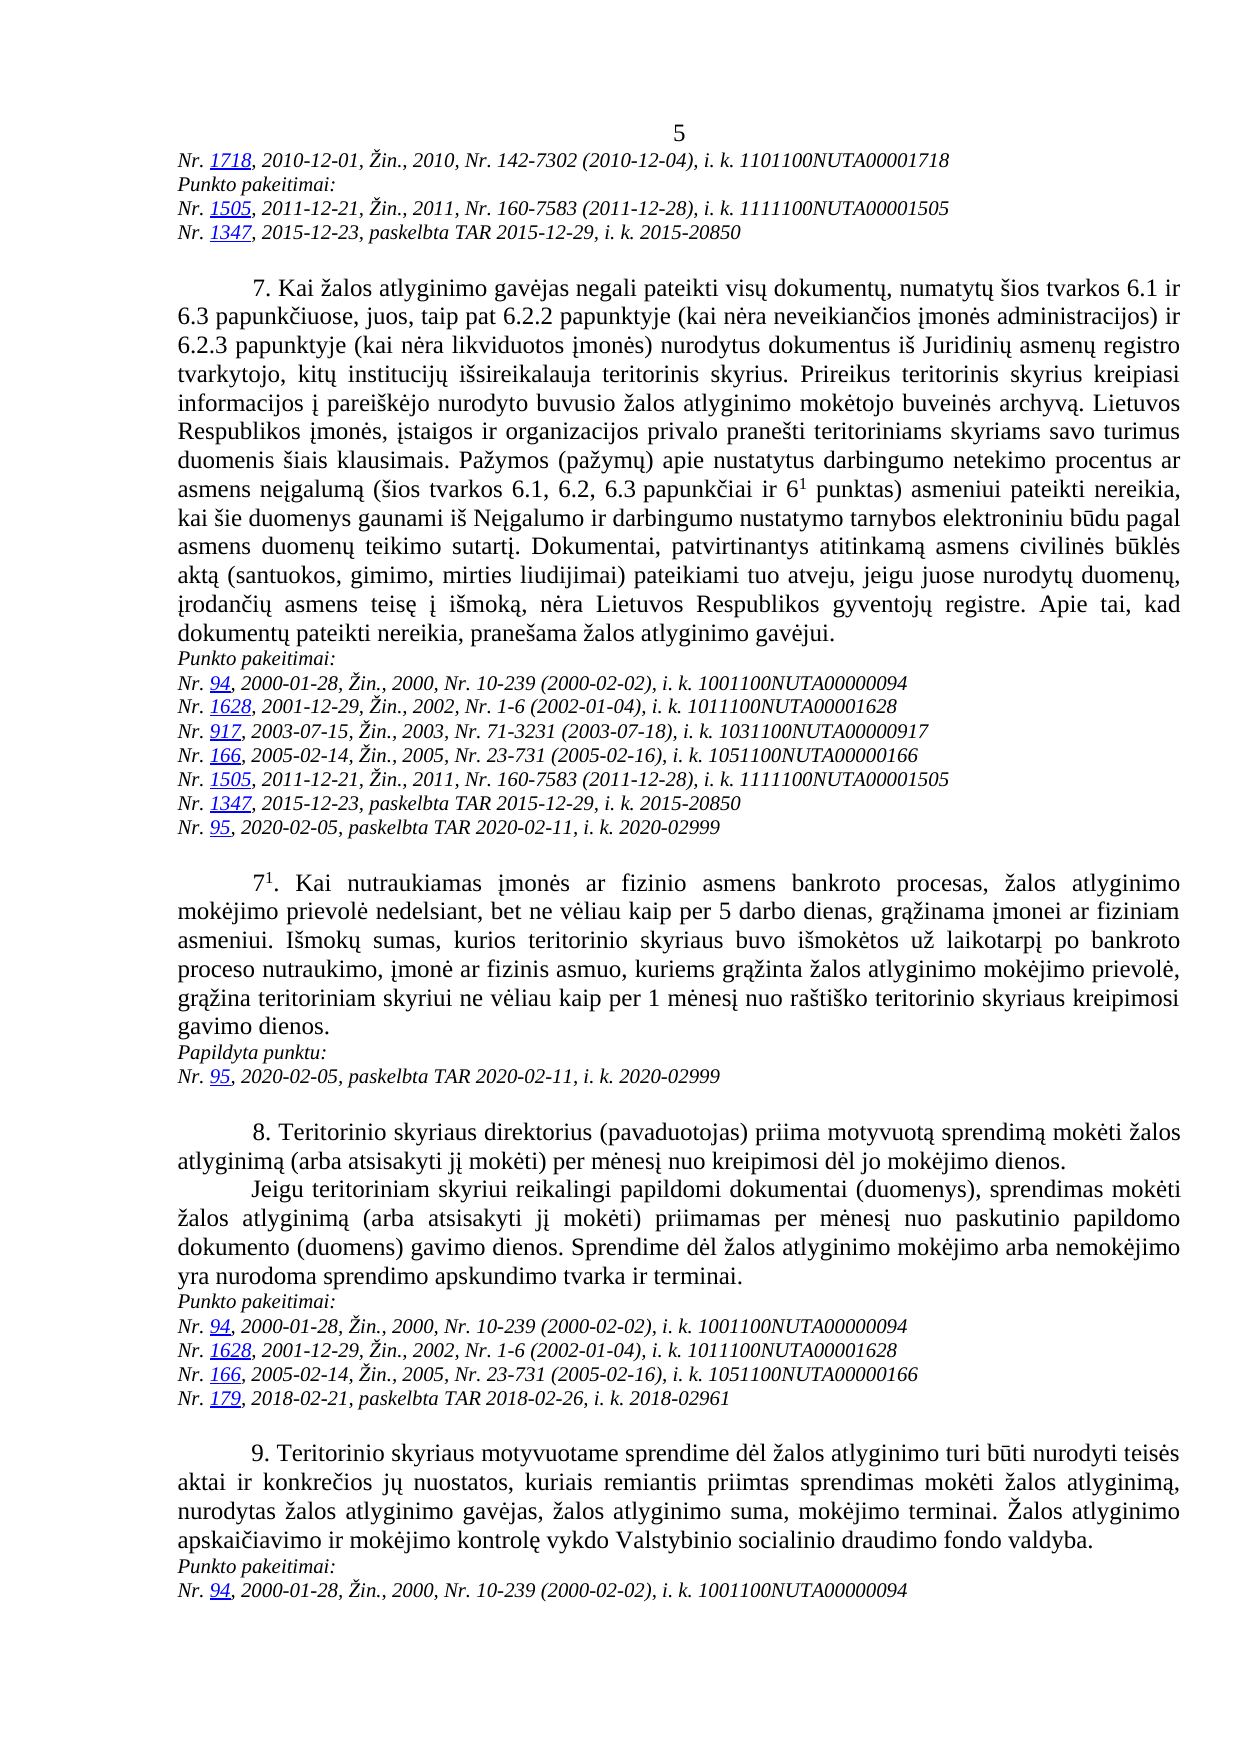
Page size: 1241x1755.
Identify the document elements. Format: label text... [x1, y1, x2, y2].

text Punkto pakeitimai: [177, 1289, 1181, 1313]
text Nr. 94, 2000-01-28, Žin., 2000, Nr. 10-239 (2000-02-02), i. k. 1001100NUTA00000094 [177, 1578, 1181, 1602]
text Nr. 166, 2005-02-14, Žin., 2005, Nr. 23-731 (2005-02-16), i. k. 1051100NUTA00000166 [177, 1362, 1181, 1386]
text Nr. 95, 2020-02-05, paskelbta TAR 2020-02-11, i. k. 2020-02999 [177, 815, 1181, 839]
text Nr. 1505, 2011-12-21, Žin., 2011, Nr. 160-7583 (2011-12-28), i. k. 1111100NUTA00001505 [177, 767, 1181, 791]
text Jeigu teritoriniam skyriui reikalingi papildomi dokumentai (duomenys), sprendimas mokėti žalos atlyginimą (arba atsisakyti jį mokėti) priimamas per mėnesį nuo paskutinio papildomo dokumento (duomens) gavimo dienos. Sprendime dėl žalos atlyginimo mokėjimo arba nemokėjimo yra nurodoma sprendimo apskundimo tvarka ir terminai. [177, 1174, 1181, 1289]
text Nr. 1347, 2015-12-23, paskelbta TAR 2015-12-29, i. k. 2015-20850 [177, 791, 1181, 815]
text 8. Teritorinio skyriaus direktorius (pavaduotojas) priima motyvuotą sprendimą mokėti žalos atlyginimą (arba atsisakyti jį mokėti) per mėnesį nuo kreipimosi dėl jo mokėjimo dienos. [177, 1117, 1181, 1174]
text 71. Kai nutraukiamas įmonės ar fizinio asmens bankroto procesas, žalos atlyginimo mokėjimo prievolė nedelsiant, bet ne vėliau kaip per 5 darbo dienas, grąžinama įmonei ar fiziniam asmeniui. Išmokų sumas, kurios teritorinio skyriaus buvo išmokėtos už laikotarpį po bankroto proceso nutraukimo, įmonė ar fizinis asmuo, kuriems grąžinta žalos atlyginimo mokėjimo prievolė, grąžina teritoriniam skyriui ne vėliau kaip per 1 mėnesį nuo raštiško teritorinio skyriaus kreipimosi gavimo dienos. [177, 868, 1181, 1040]
text Nr. 1505, 2011-12-21, Žin., 2011, Nr. 160-7583 (2011-12-28), i. k. 1111100NUTA00001505 [177, 196, 1181, 220]
text Nr. 166, 2005-02-14, Žin., 2005, Nr. 23-731 (2005-02-16), i. k. 1051100NUTA00000166 [177, 743, 1181, 767]
text Nr. 94, 2000-01-28, Žin., 2000, Nr. 10-239 (2000-02-02), i. k. 1001100NUTA00000094 [177, 1313, 1181, 1338]
text Nr. 94, 2000-01-28, Žin., 2000, Nr. 10-239 (2000-02-02), i. k. 1001100NUTA00000094 [177, 670, 1181, 694]
text 9. Teritorinio skyriaus motyvuotame sprendime dėl žalos atlyginimo turi būti nurodyti teisės aktai ir konkrečios jų nuostatos, kuriais remiantis priimtas sprendimas mokėti žalos atlyginimą, nurodytas žalos atlyginimo gavėjas, žalos atlyginimo suma, mokėjimo terminai. Žalos atlyginimo apskaičiavimo ir mokėjimo kontrolę vykdo Valstybinio socialinio draudimo fondo valdyba. [177, 1438, 1181, 1553]
text Nr. 1628, 2001-12-29, Žin., 2002, Nr. 1-6 (2002-01-04), i. k. 1011100NUTA00001628 [177, 694, 1181, 718]
text Nr. 917, 2003-07-15, Žin., 2003, Nr. 71-3231 (2003-07-18), i. k. 1031100NUTA00000917 [177, 718, 1181, 743]
text Punkto pakeitimai: [177, 1553, 1181, 1578]
text Nr. 95, 2020-02-05, paskelbta TAR 2020-02-11, i. k. 2020-02999 [177, 1064, 1181, 1088]
text Papildyta punktu: [177, 1040, 1181, 1064]
text Nr. 179, 2018-02-21, paskelbta TAR 2018-02-26, i. k. 2018-02961 [177, 1386, 1181, 1410]
text 7. Kai žalos atlyginimo gavėjas negali pateikti visų dokumentų, numatytų šios tvarkos 6.1 ir 6.3 papunkčiuose, juos, taip pat 6.2.2 papunktyje (kai nėra neveikiančios įmonės administracijos) ir 6.2.3 papunktyje (kai nėra likviduotos įmonės) nurodytus dokumentus iš Juridinių asmenų registro tvarkytojo, kitų institucijų išsireikalauja teritorinis skyrius. Prireikus teritorinis skyrius kreipiasi informacijos į pareiškėjo nurodyto buvusio žalos atlyginimo mokėtojo buveinės archyvą. Lietuvos Respublikos įmonės, įstaigos ir organizacijos privalo pranešti teritoriniams skyriams savo turimus duomenis šiais klausimais. Pažymos (pažymų) apie nustatytus darbingumo netekimo procentus ar asmens neįgalumą (šios tvarkos 6.1, 6.2, 6.3 papunkčiai ir 61 punktas) asmeniui pateikti nereikia, kai šie duomenys gaunami iš Neįgalumo ir darbingumo nustatymo tarnybos elektroniniu būdu pagal asmens duomenų teikimo sutartį. Dokumentai, patvirtinantys atitinkamą asmens civilinės būklės aktą (santuokos, gimimo, mirties liudijimai) pateikiami tuo atveju, jeigu juose nurodytų duomenų, įrodančių asmens teisę į išmoką, nėra Lietuvos Respublikos gyventojų registre. Apie tai, kad dokumentų pateikti nereikia, pranešama žalos atlyginimo gavėjui. [177, 273, 1181, 646]
text Nr. 1628, 2001-12-29, Žin., 2002, Nr. 1-6 (2002-01-04), i. k. 1011100NUTA00001628 [177, 1338, 1181, 1362]
text Punkto pakeitimai: [177, 646, 1181, 670]
text Nr. 1347, 2015-12-23, paskelbta TAR 2015-12-29, i. k. 2015-20850 [177, 220, 1181, 244]
text Nr. 1718, 2010-12-01, Žin., 2010, Nr. 142-7302 (2010-12-04), i. k. 1101100NUTA00001718 [177, 148, 1181, 172]
text Punkto pakeitimai: [177, 172, 1181, 196]
